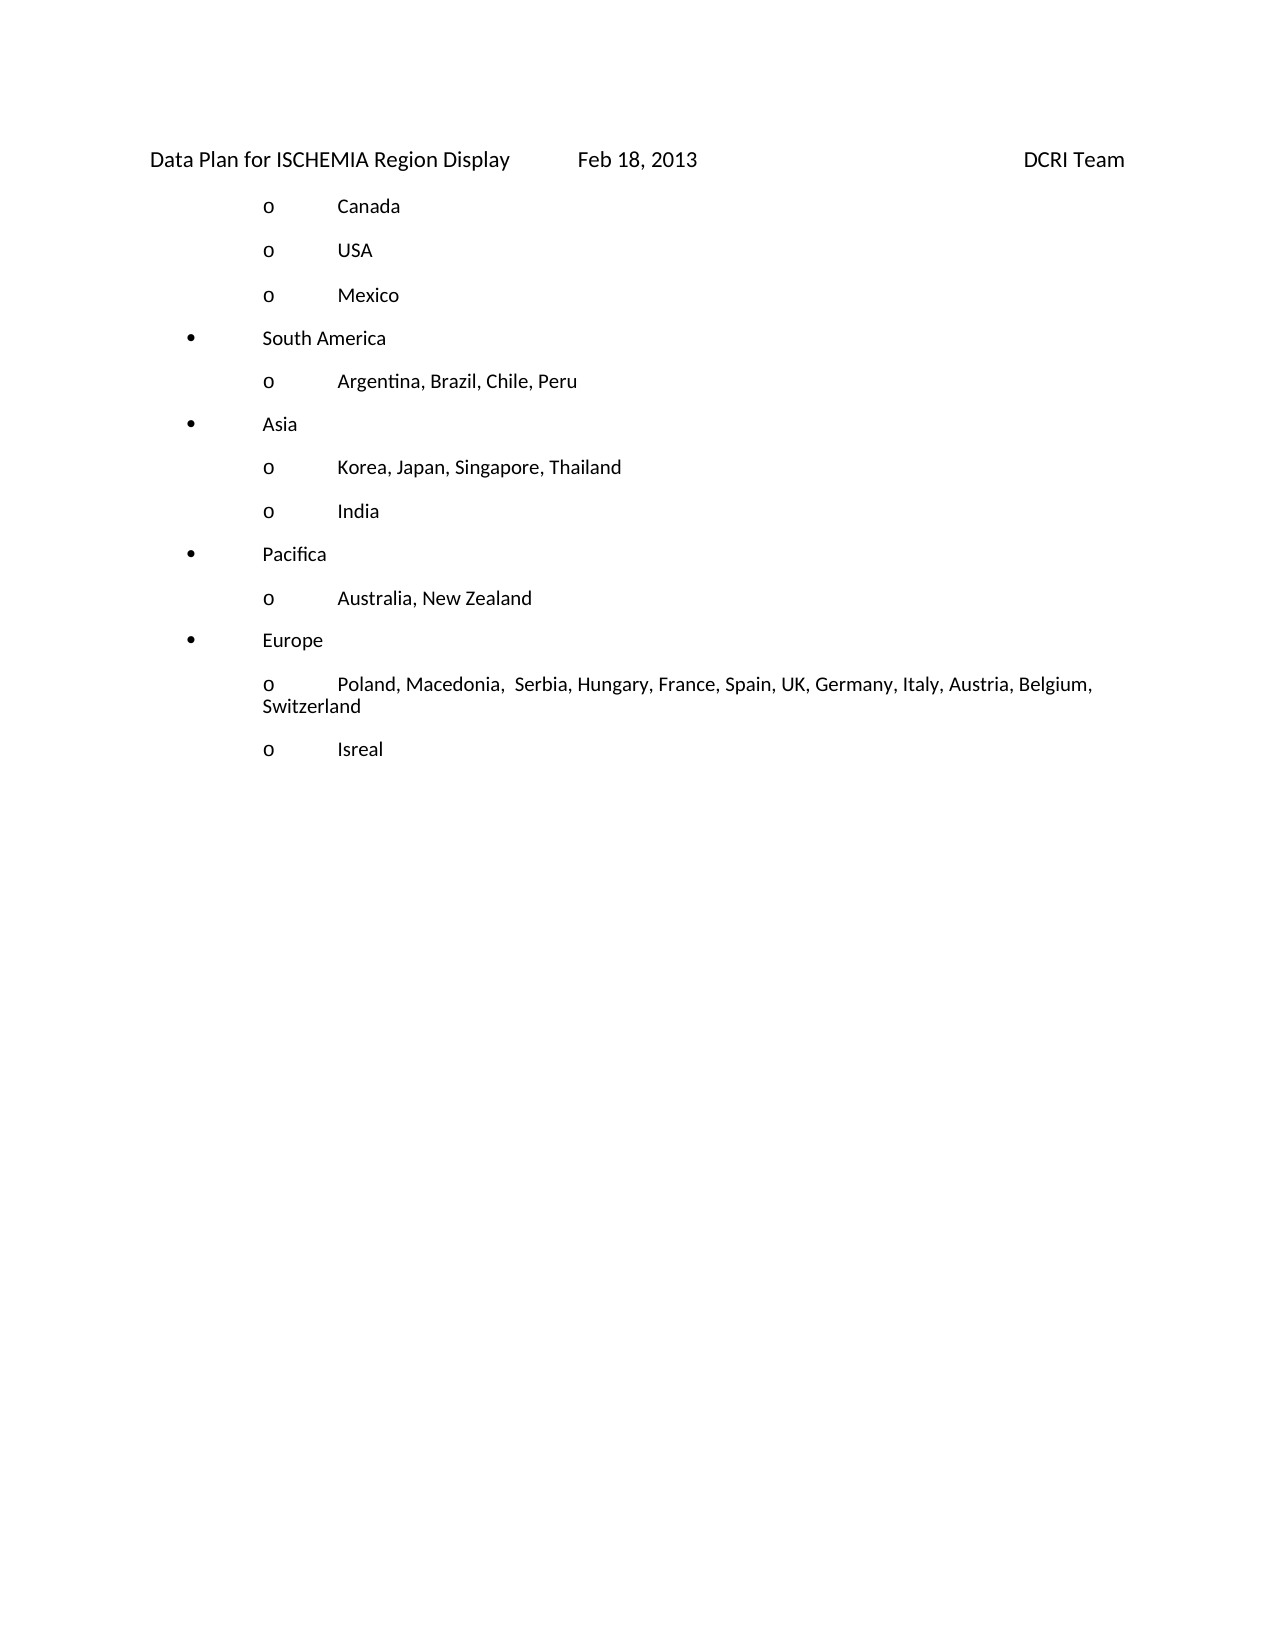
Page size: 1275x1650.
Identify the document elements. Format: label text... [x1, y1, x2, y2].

list Pacifica [150, 546, 1125, 567]
list Mexico [225, 285, 1125, 308]
list Europe [150, 632, 1125, 653]
list USA [225, 240, 1125, 264]
list Asia [150, 415, 1125, 436]
list Argentina, Brazil, Chile, Peru [225, 371, 1125, 394]
list India [225, 502, 1125, 525]
list Poland, Macedonia, Serbia, Hungary, France, Spain, UK, Germany, Italy, Austria, Belgium, Switzerland [225, 674, 1125, 718]
list Australia, New Zealand [225, 588, 1125, 611]
list South America [150, 329, 1125, 350]
list Isreal [225, 739, 1125, 763]
list Canada [225, 196, 1125, 219]
list Korea, Japan, Singapore, Thailand [225, 457, 1125, 481]
